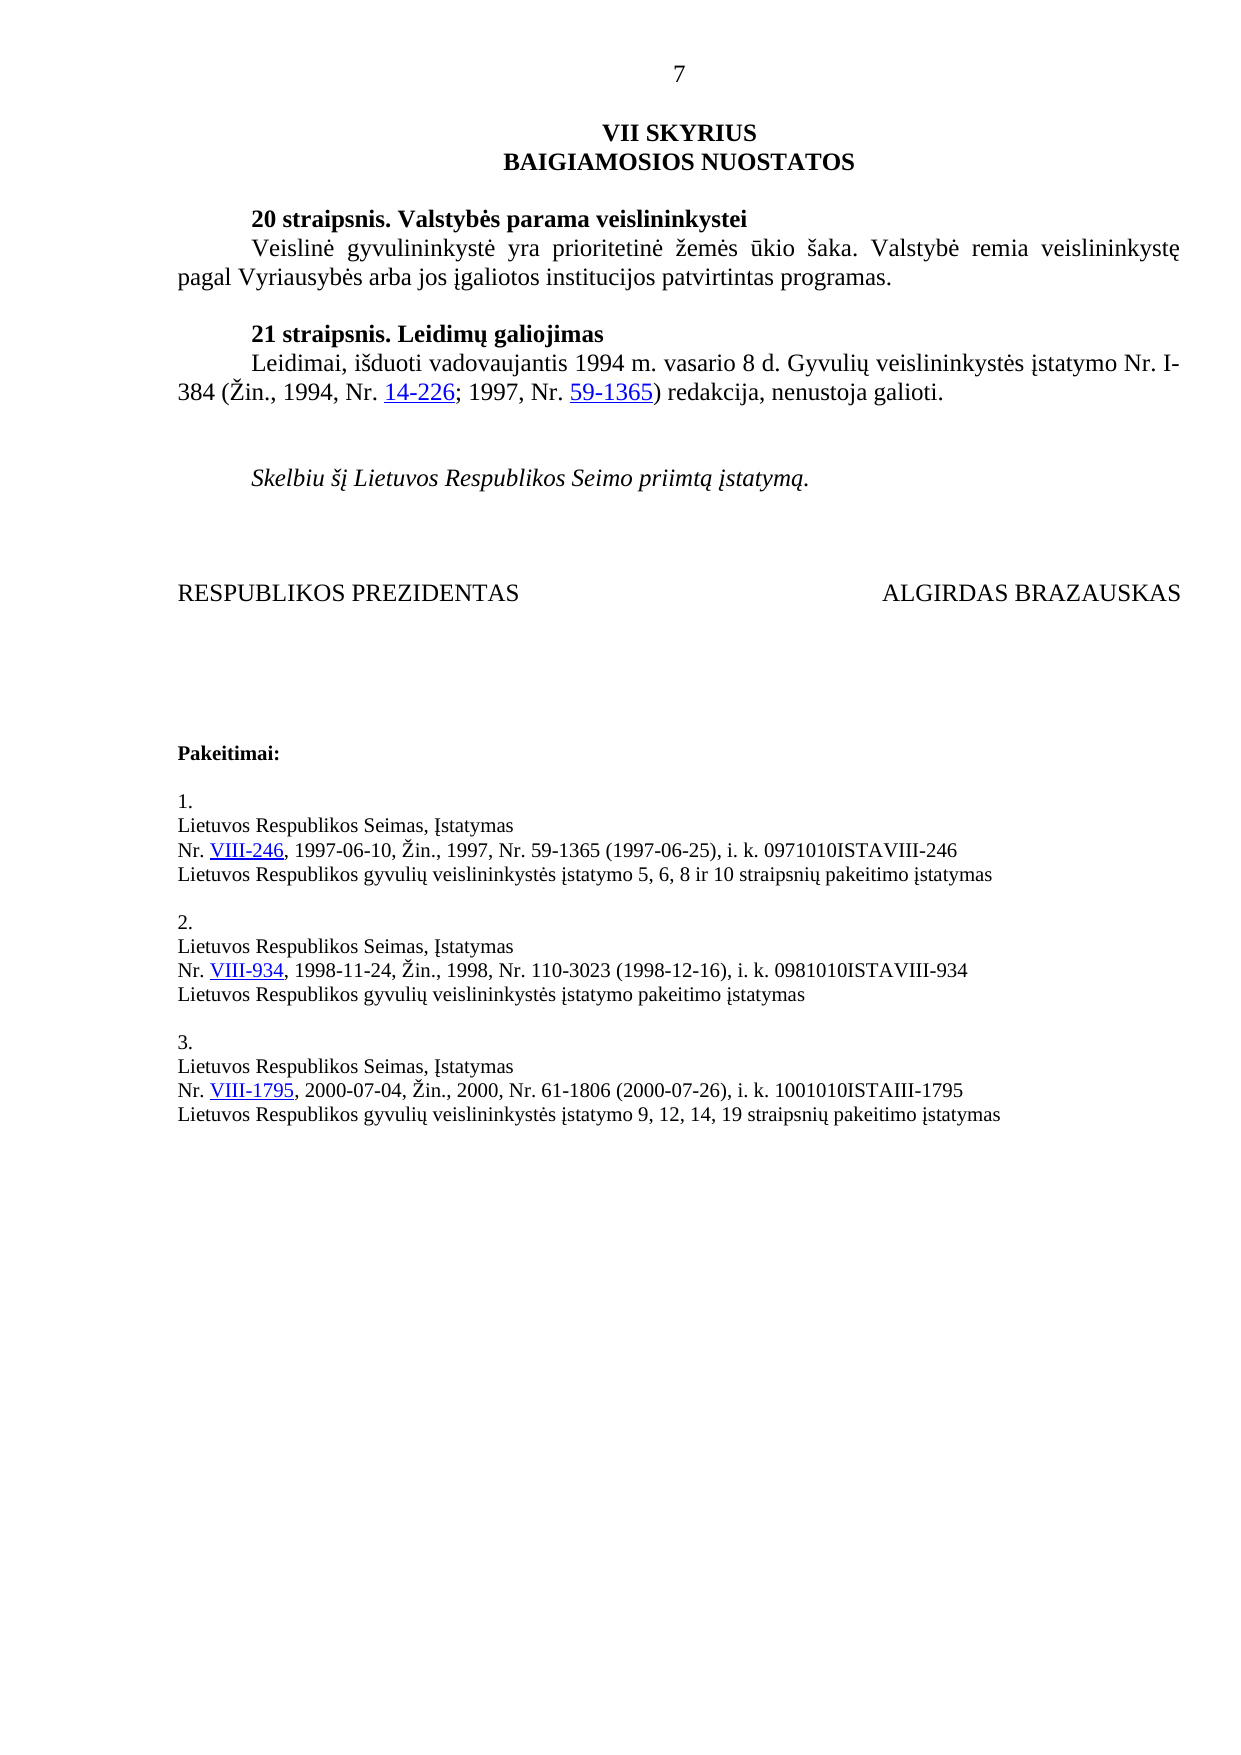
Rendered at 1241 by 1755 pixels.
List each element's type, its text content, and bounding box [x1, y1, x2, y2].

text Nr. VIII-1795, 2000-07-04, Žin., 2000, Nr. 61-1806 (2000-07-26), i. k. 1001010ISTAIII-1795 [177, 1078, 1181, 1102]
text Lietuvos Respublikos Seimas, Įstatymas [177, 813, 1181, 837]
text Skelbiu šį Lietuvos Respublikos Seimo priimtą įstatymą. [177, 463, 1181, 492]
text Nr. VIII-246, 1997-06-10, Žin., 1997, Nr. 59-1365 (1997-06-25), i. k. 0971010ISTAVIII-246 [177, 837, 1181, 862]
text Pakeitimai: [177, 741, 1181, 765]
text RESPUBLIKOS PREZIDENTAS ALGIRDAS BRAZAUSKAS [177, 578, 1181, 607]
text Leidimai, išduoti vadovaujantis 1994 m. vasario 8 d. Gyvulių veislininkystės įstatymo Nr. I-384 (Žin., 1994, Nr. 14-226; 1997, Nr. 59-1365) redakcija, nenustoja galioti. [177, 348, 1181, 406]
text 2. [177, 910, 1181, 934]
text Lietuvos Respublikos gyvulių veislininkystės įstatymo 9, 12, 14, 19 straipsnių pakeitimo įstatymas [177, 1102, 1181, 1126]
text Lietuvos Respublikos Seimas, Įstatymas [177, 1054, 1181, 1078]
text 21 straipsnis. Leidimų galiojimas [177, 319, 1181, 348]
text Lietuvos Respublikos Seimas, Įstatymas [177, 934, 1181, 958]
text Veislinė gyvulininkystė yra prioritetinė žemės ūkio šaka. Valstybė remia veislininkystę pagal Vyriausybės arba jos įgaliotos institucijos patvirtintas programas. [177, 233, 1181, 291]
text VII SKYRIUS [177, 118, 1181, 147]
text Nr. VIII-934, 1998-11-24, Žin., 1998, Nr. 110-3023 (1998-12-16), i. k. 0981010ISTAVIII-934 [177, 958, 1181, 982]
text 3. [177, 1030, 1181, 1054]
text 1. [177, 789, 1181, 813]
text Lietuvos Respublikos gyvulių veislininkystės įstatymo 5, 6, 8 ir 10 straipsnių pakeitimo įstatymas [177, 862, 1181, 886]
text Lietuvos Respublikos gyvulių veislininkystės įstatymo pakeitimo įstatymas [177, 982, 1181, 1006]
text 20 straipsnis. Valstybės parama veislininkystei [177, 204, 1181, 233]
text BAIGIAMOSIOS NUOSTATOS [177, 147, 1181, 176]
